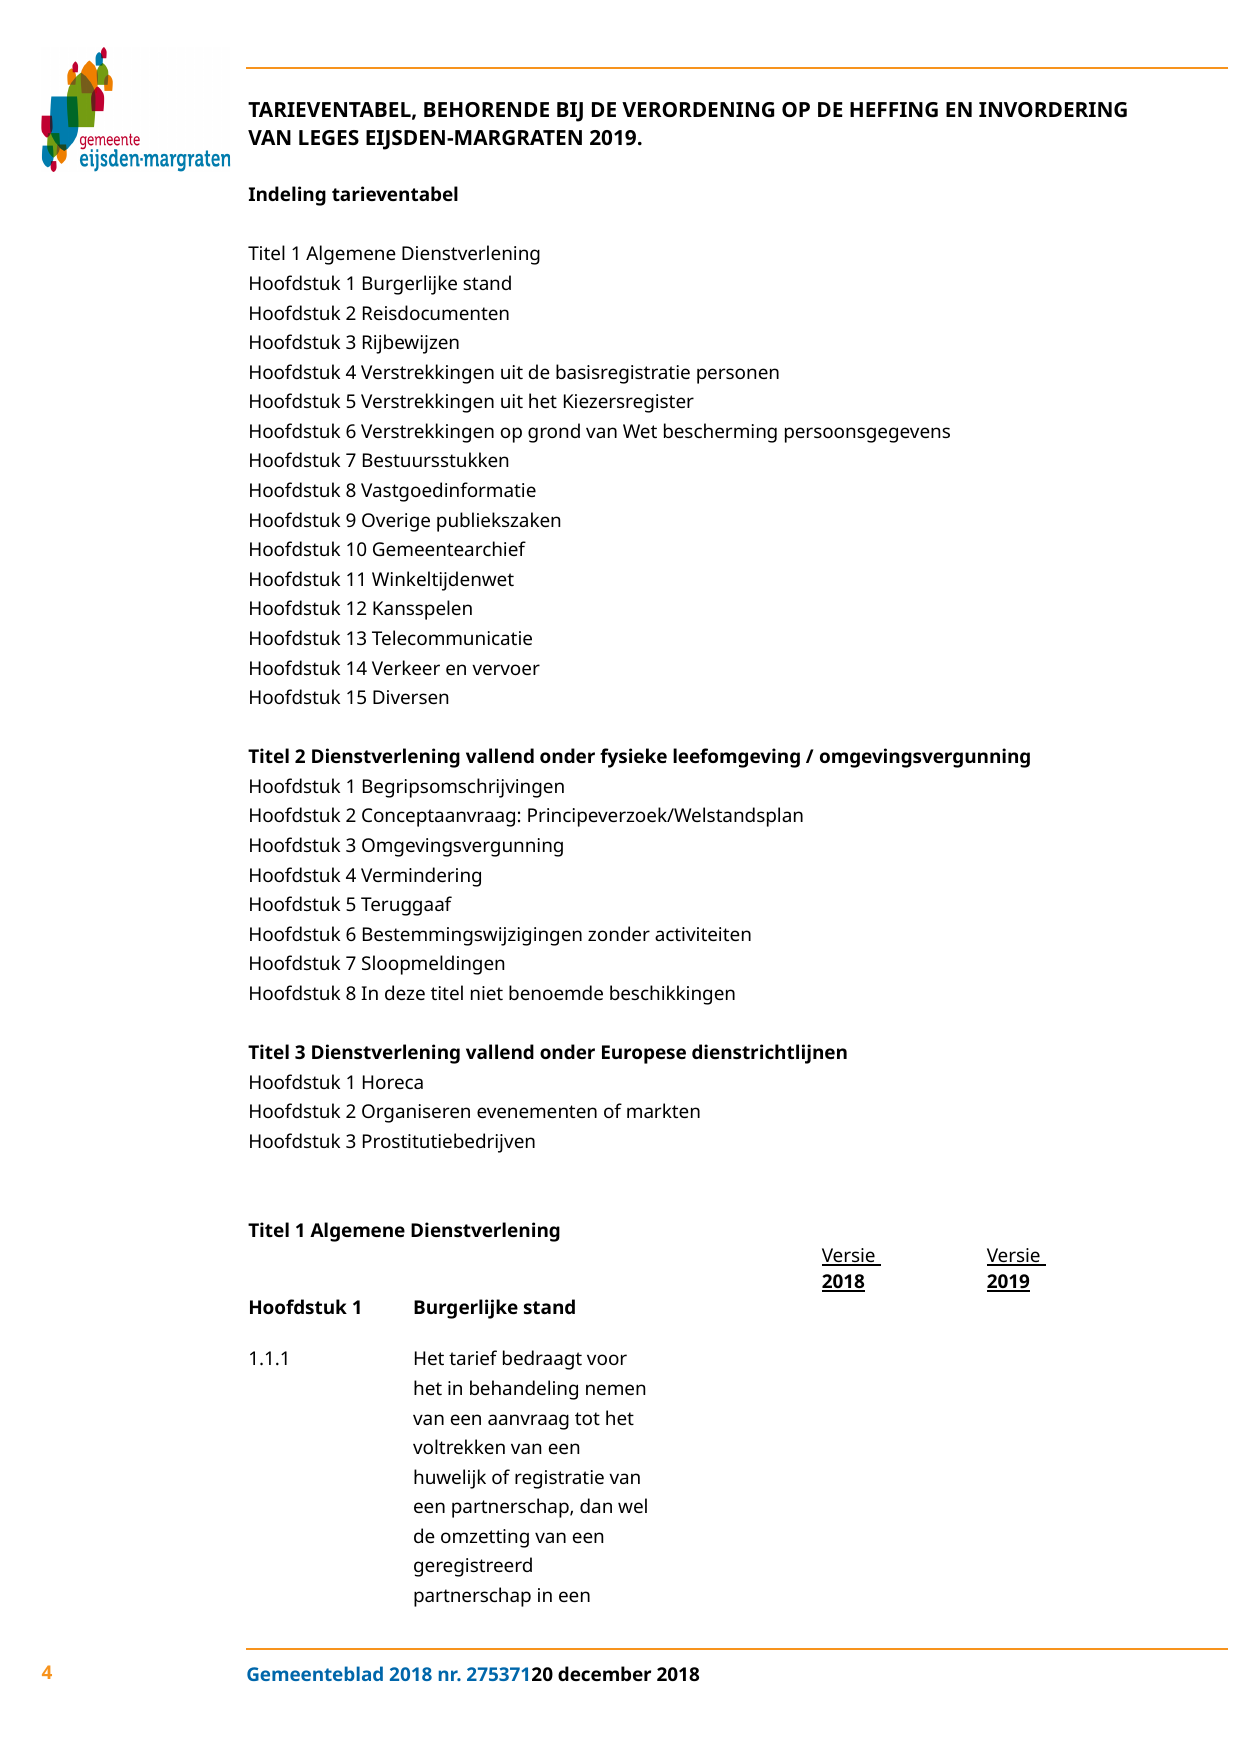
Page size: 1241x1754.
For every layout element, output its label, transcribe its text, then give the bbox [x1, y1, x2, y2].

table_cell 2018 [822, 1268, 987, 1294]
text Hoofdstuk 1 Horeca [248, 1069, 1152, 1094]
text Hoofdstuk 14 Verkeer en vervoer [248, 655, 1152, 680]
table_cell [413, 1268, 657, 1294]
table_cell [657, 1243, 822, 1268]
table_cell Versie [822, 1243, 987, 1268]
text Hoofdstuk 4 Verstrekkingen uit de basisregistratie personen [248, 359, 1152, 384]
text Hoofdstuk 7 Sloopmeldingen [248, 951, 1152, 976]
text TARIEVENTABEL, BEHORENDE BIJ DE VERORDENING OP DE HEFFING EN INVORDERING VAN LEGES EIJSDEN-MARGRATEN 2019. [248, 95, 1152, 152]
text Hoofdstuk 5 Teruggaaf [248, 891, 1152, 917]
text Hoofdstuk 8 Vastgoedinformatie [248, 477, 1152, 503]
text Hoofdstuk 3 Rijbewijzen [248, 329, 1152, 355]
table_cell Burgerlijke stand [413, 1294, 657, 1320]
text Titel 1 Algemene Dienstverlening [248, 241, 1152, 266]
text Hoofdstuk 2 Reisdocumenten [248, 300, 1152, 325]
table_cell [657, 1346, 822, 1608]
text Hoofdstuk 11 Winkeltijdenwet [248, 566, 1152, 592]
picture [41, 47, 231, 172]
text Hoofdstuk 3 Omgevingsvergunning [248, 832, 1152, 858]
text Hoofdstuk 1 Begripsomschrijvingen [248, 773, 1152, 799]
table_cell [413, 1243, 657, 1268]
text Hoofdstuk 15 Diversen [248, 684, 1152, 710]
text Hoofdstuk 8 In deze titel niet benoemde beschikkingen [248, 980, 1152, 1006]
text Hoofdstuk 5 Verstrekkingen uit het Kiezersregister [248, 388, 1152, 414]
table_cell Het tarief bedraagt voor het in behandeling nemen van een aanvraag tot het voltrekken van een huwelijk of registratie van een partnerschap, dan wel de omzetting van een geregistreerd partnerschap in een [413, 1346, 657, 1608]
text Indeling tarieventabel [248, 181, 1152, 207]
text Hoofdstuk 6 Verstrekkingen op grond van Wet bescherming persoonsgegevens [248, 418, 1152, 444]
table_cell [822, 1320, 987, 1346]
text Hoofdstuk 13 Telecommunicatie [248, 625, 1152, 651]
text Titel 2 Dienstverlening vallend onder fysieke leefomgeving / omgevingsvergunning [248, 743, 1152, 769]
table_cell [248, 1268, 413, 1294]
text Hoofdstuk 12 Kansspelen [248, 596, 1152, 621]
text Hoofdstuk 7 Bestuursstukken [248, 448, 1152, 473]
table_cell [657, 1320, 822, 1346]
table_cell [822, 1294, 987, 1320]
table_cell [987, 1346, 1152, 1608]
table_cell [657, 1268, 822, 1294]
table_cell [248, 1320, 413, 1346]
table_cell 2019 [987, 1268, 1152, 1294]
text Hoofdstuk 1 Burgerlijke stand [248, 270, 1152, 296]
text Hoofdstuk 2 Conceptaanvraag: Principeverzoek/Welstandsplan [248, 803, 1152, 828]
table_cell [413, 1320, 657, 1346]
text Hoofdstuk 9 Overige publiekszaken [248, 507, 1152, 532]
table_header Titel 1 Algemene Dienstverlening [248, 1217, 987, 1243]
text Hoofdstuk 10 Gemeentearchief [248, 536, 1152, 562]
text Hoofdstuk 4 Vermindering [248, 862, 1152, 887]
text Hoofdstuk 6 Bestemmingswijzigingen zonder activiteiten [248, 921, 1152, 947]
text Titel 3 Dienstverlening vallend onder Europese dienstrichtlijnen [248, 1039, 1152, 1065]
table_cell [657, 1294, 822, 1320]
table_cell [822, 1346, 987, 1608]
table_cell Versie [987, 1243, 1152, 1268]
text Hoofdstuk 2 Organiseren evenementen of markten [248, 1098, 1152, 1124]
table_cell Hoofdstuk 1 [248, 1294, 413, 1320]
table_cell [248, 1243, 413, 1268]
table_header [987, 1217, 1152, 1243]
text Hoofdstuk 3 Prostitutiebedrijven [248, 1128, 1152, 1154]
table_cell [987, 1320, 1152, 1346]
table_cell 1.1.1 [248, 1346, 413, 1608]
table_cell [987, 1294, 1152, 1320]
